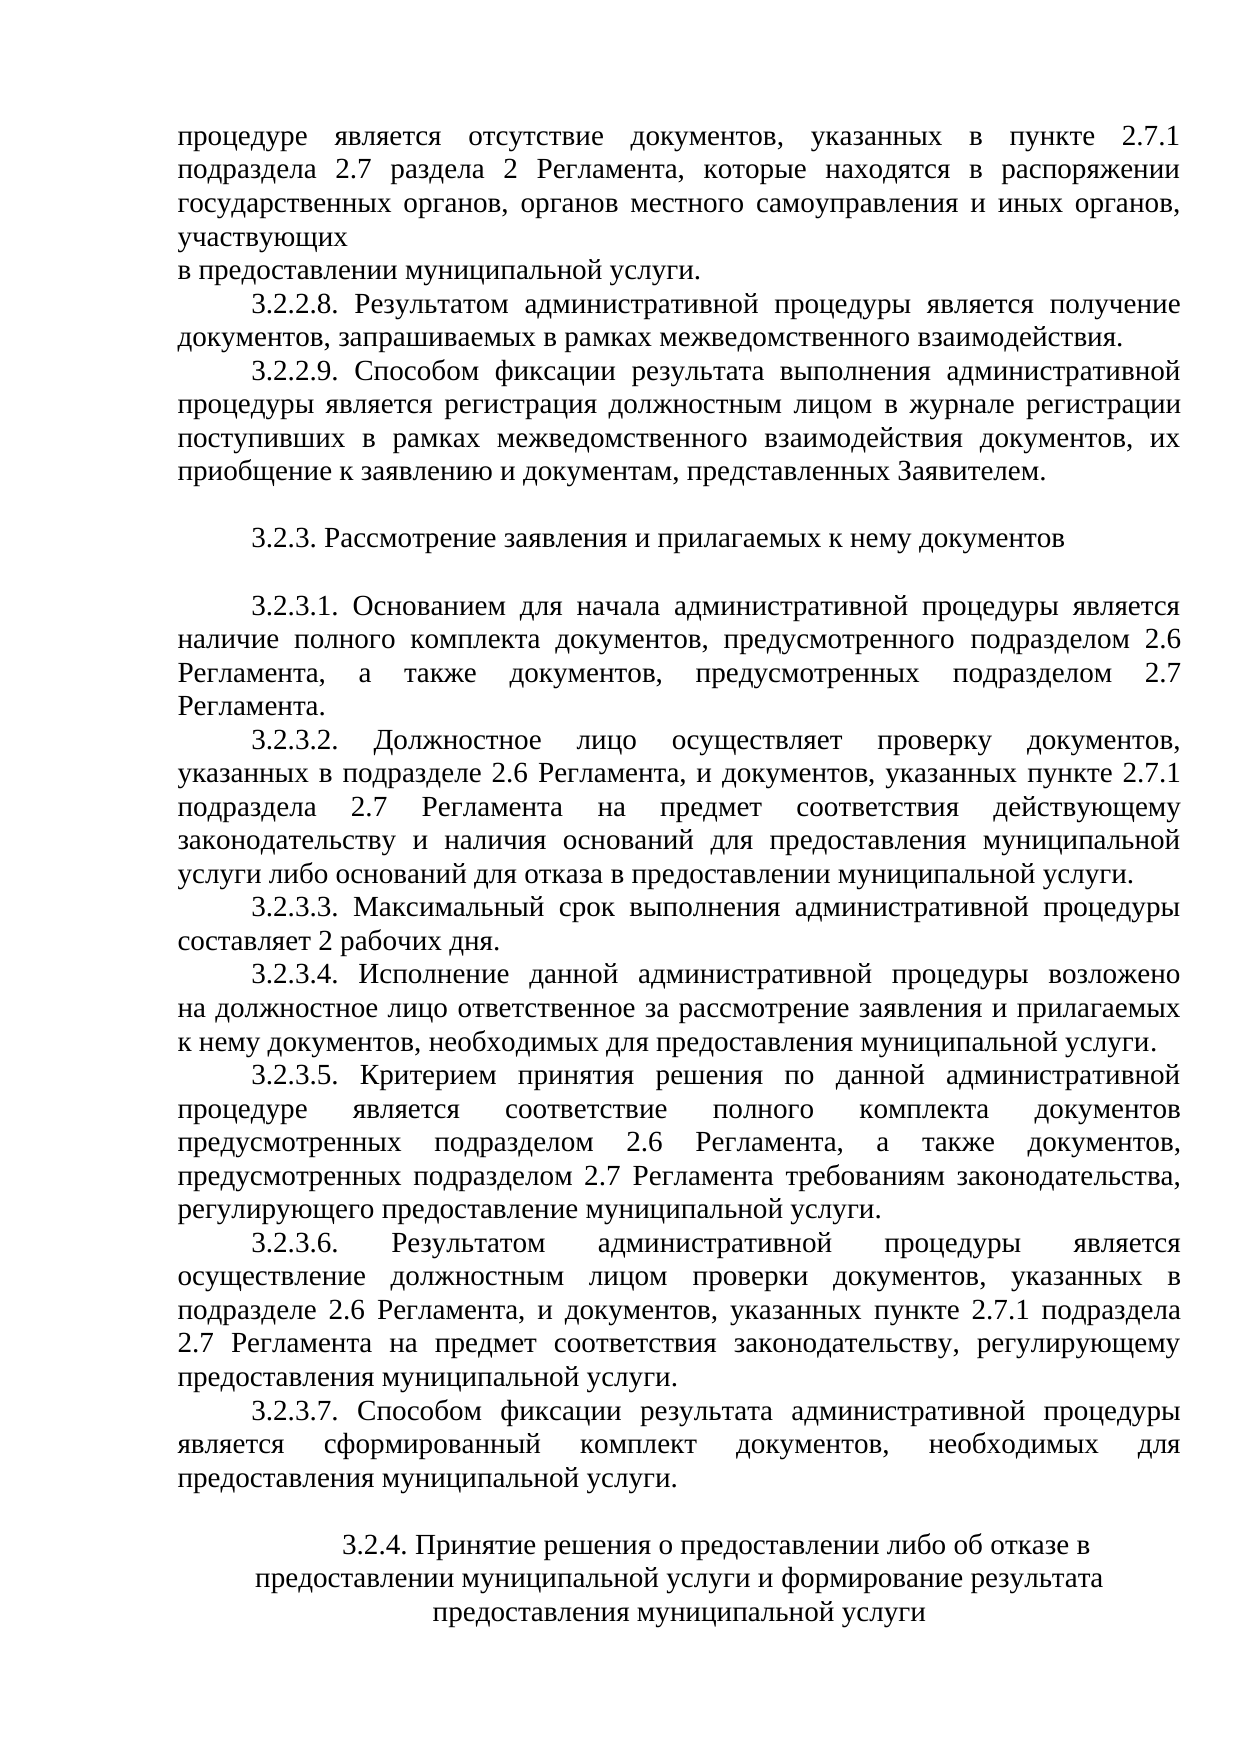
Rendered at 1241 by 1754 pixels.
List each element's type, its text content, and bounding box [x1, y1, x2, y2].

text 3.2.3.4. Исполнение данной административной процедуры возложено на должностное лицо ответственное за рассмотрение заявления и прилагаемых к нему документов, необходимых для предоставления муниципальной услуги. [177, 957, 1181, 1057]
text 3.2.3.7. Способом фиксации результата административной процедуры является сформированный комплект документов, необходимых для предоставления муниципальной услуги. [177, 1393, 1181, 1493]
text 3.2.3.3. Максимальный срок выполнения административной процедуры составляет 2 рабочих дня. [177, 889, 1181, 957]
text 3.2.3. Рассмотрение заявления и прилагаемых к нему документов [177, 521, 1181, 554]
text 3.2.3.1. Основанием для начала административной процедуры является наличие полного комплекта документов, предусмотренного подразделом 2.6 Регламента, а также документов, предусмотренных подразделом 2.7 Регламента. [177, 588, 1181, 722]
text процедуре является отсутствие документов, указанных в пункте 2.7.1 подраздела 2.7 раздела 2 Регламента, которые находятся в распоряжении государственных органов, органов местного самоуправления и иных органов, участвующих в предоставлении муниципальной услуги. [177, 118, 1181, 286]
text 3.2.3.2. Должностное лицо осуществляет проверку документов, указанных в подразделе 2.6 Регламента, и документов, указанных пункте 2.7.1 подраздела 2.7 Регламента на предмет соответствия действующему законодательству и наличия оснований для предоставления муниципальной услуги либо оснований для отказа в предоставлении муниципальной услуги. [177, 722, 1181, 889]
text 3.2.3.6. Результатом административной процедуры является осуществление должностным лицом проверки документов, указанных в подразделе 2.6 Регламента, и документов, указанных пункте 2.7.1 подраздела 2.7 Регламента на предмет соответствия законодательству, регулирующему предоставления муниципальной услуги. [177, 1225, 1181, 1393]
text 3.2.2.9. Способом фиксации результата выполнения административной процедуры является регистрация должностным лицом в журнале регистрации поступивших в рамках межведомственного взаимодействия документов, их приобщение к заявлению и документам, представленных Заявителем. [177, 353, 1181, 487]
text 3.2.2.8. Результатом административной процедуры является получение документов, запрашиваемых в рамках межведомственного взаимодействия. [177, 286, 1181, 353]
text 3.2.3.5. Критерием принятия решения по данной административной процедуре является соответствие полного комплекта документов предусмотренных подразделом 2.6 Регламента, а также документов, предусмотренных подразделом 2.7 Регламента требованиям законодательства, регулирующего предоставление муниципальной услуги. [177, 1057, 1181, 1225]
text 3.2.4. Принятие решения о предоставлении либо об отказе в предоставлении муниципальной услуги и формирование результата предоставления муниципальной услуги [177, 1527, 1181, 1627]
